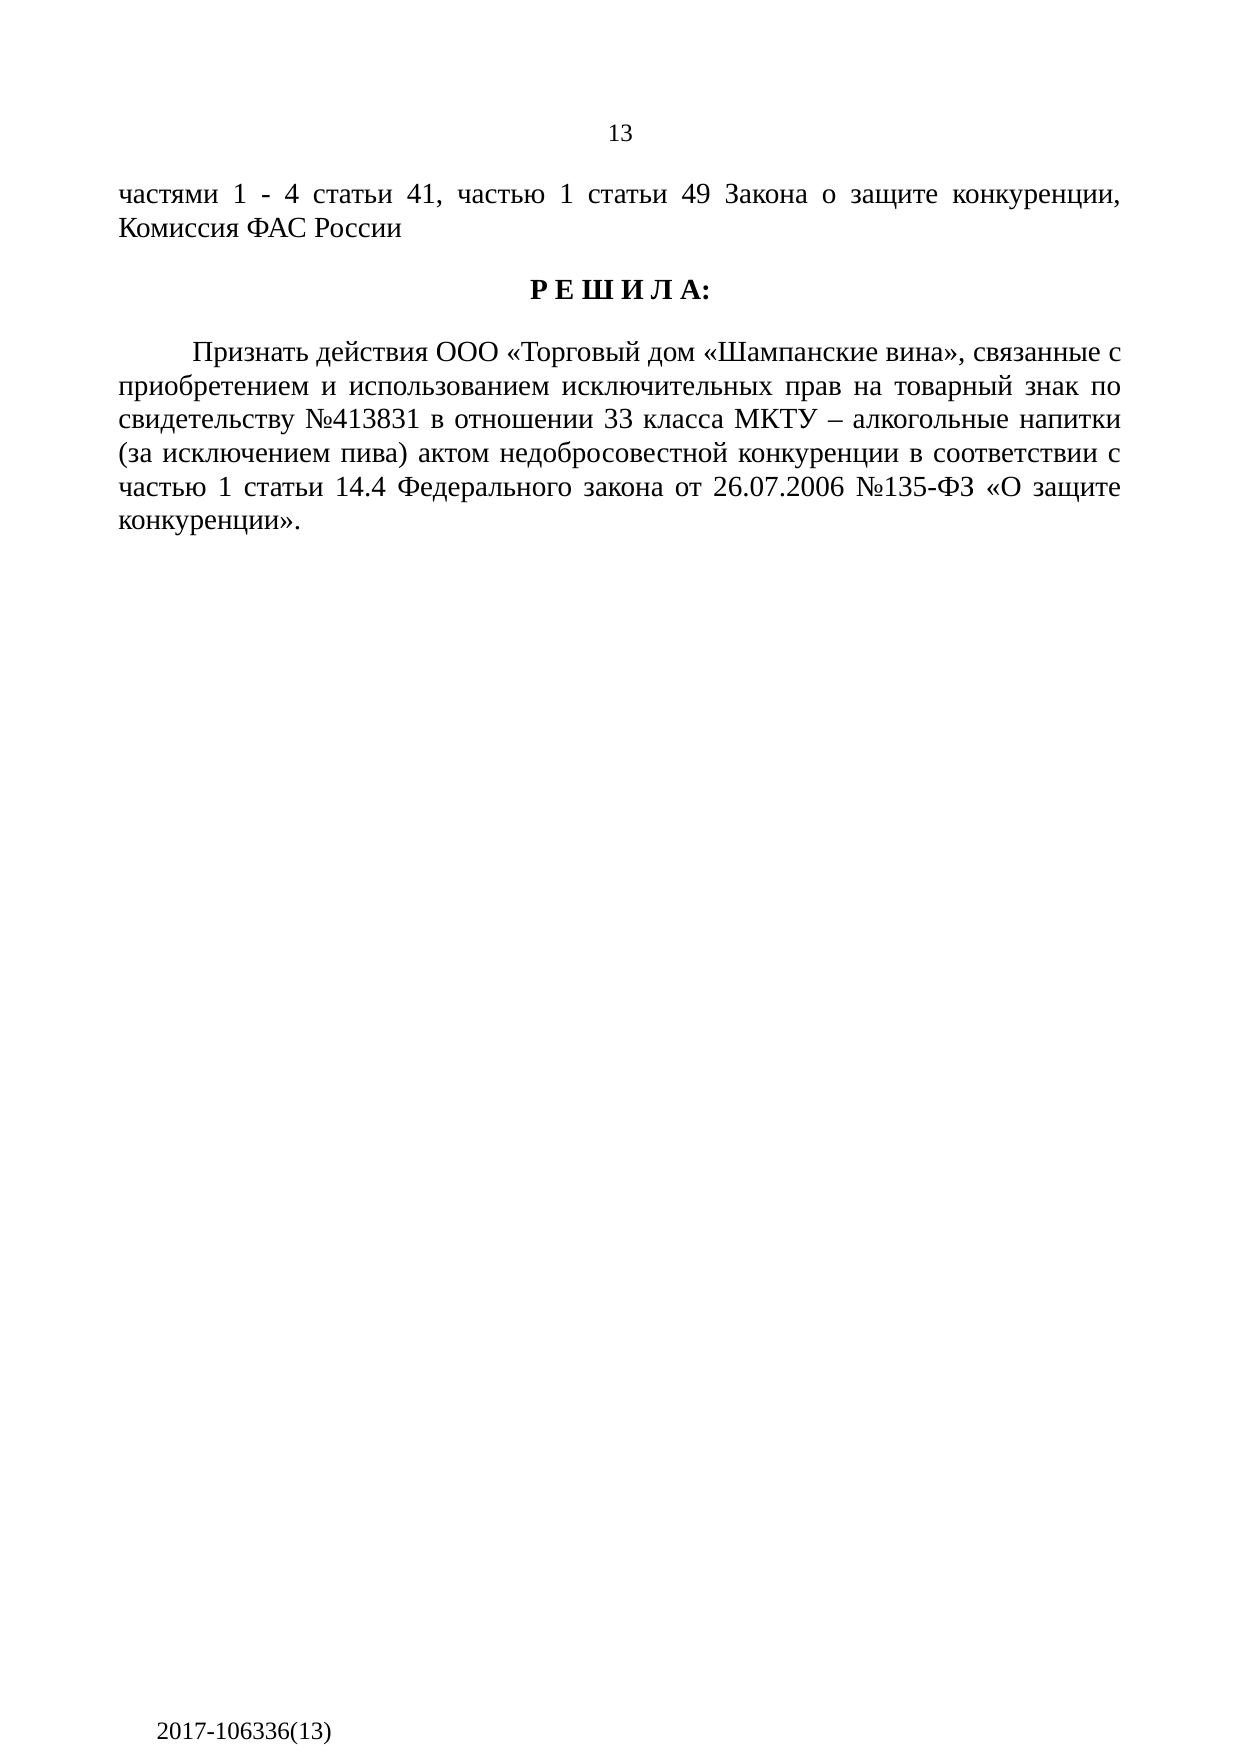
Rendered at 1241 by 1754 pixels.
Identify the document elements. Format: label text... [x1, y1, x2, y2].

text Р Е Ш И Л А: [118, 272, 1122, 306]
text Признать действия ООО «Торговый дом «Шампанские вина», связанные с приобретением и использованием исключительных прав на товарный знак по свидетельству №413831 в отношении 33 класса МКТУ – алкогольные напитки (за исключением пива) актом недобросовестной конкуренции в соответствии с частью 1 статьи 14.4 Федерального закона от 26.07.2006 №135-ФЗ «О защите конкуренции». [118, 334, 1122, 536]
text частями 1 - 4 статьи 41, частью 1 статьи 49 Закона о защите конкуренции, Комиссия ФАС России [118, 176, 1122, 243]
